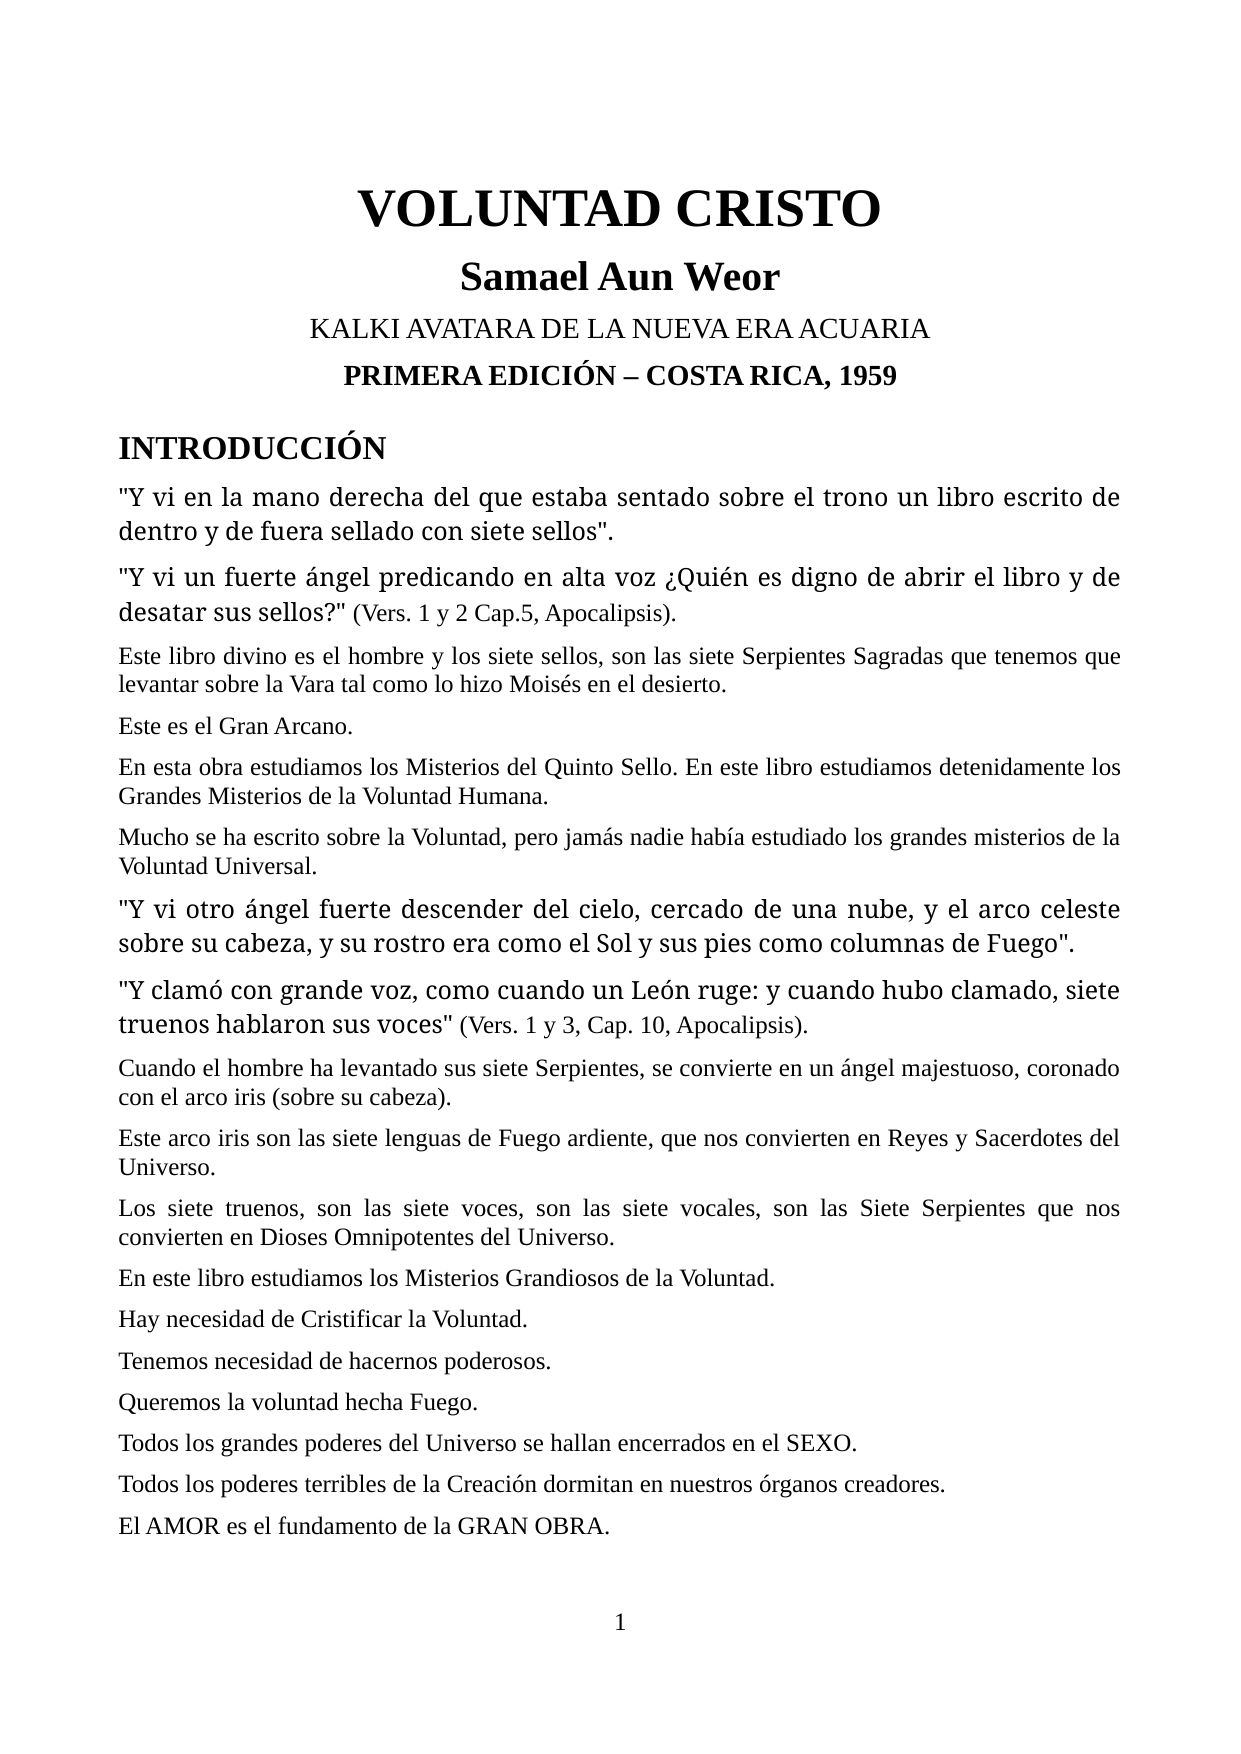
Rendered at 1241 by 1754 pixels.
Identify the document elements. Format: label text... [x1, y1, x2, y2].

text En esta obra estudiamos los Misterios del Quinto Sello. En este libro estudiamos detenidamente los Grandes Misterios de la Voluntad Humana. [118, 752, 1122, 809]
text PRIMERA EDICIÓN ‒ COSTA RICA, 1959 [118, 358, 1122, 391]
text Cuando el hombre ha levantado sus siete Serpientes, se convierte en un ángel majestuoso, coronado con el arco iris (sobre su cabeza). [118, 1053, 1122, 1111]
text Este libro divino es el hombre y los siete sellos, son las siete Serpientes Sagradas que tenemos que levantar sobre la Vara tal como lo hizo Moisés en el desierto. [118, 641, 1122, 698]
text "Y vi otro ángel fuerte descender del cielo, cercado de una nube, y el arco celeste sobre su cabeza, y su rostro era como el Sol y sus pies como columnas de Fuego". [118, 892, 1122, 960]
text KALKI AVATARA DE LA NUEVA ERA ACUARIA [118, 312, 1122, 345]
text Los siete truenos, son las siete voces, son las siete vocales, son las Siete Serpientes que nos convierten en Dioses Omnipotentes del Universo. [118, 1193, 1122, 1251]
text "Y vi un fuerte ángel predicando en alta voz ¿Quién es digno de abrir el libro y de desatar sus sellos?" (Vers. 1 y 2 Cap.5, Apocalipsis). [118, 560, 1122, 628]
text El AMOR es el fundamento de la GRAN OBRA. [118, 1511, 1122, 1539]
subtitle INTRODUCCIÓN [118, 429, 1122, 467]
text Mucho se ha escrito sobre la Voluntad, pero jamás nadie había estudiado los grandes misterios de la Voluntad Universal. [118, 822, 1122, 879]
text Este arco iris son las siete lenguas de Fuego ardiente, que nos convierten en Reyes y Sacerdotes del Universo. [118, 1123, 1122, 1181]
text Queremos la voluntad hecha Fuego. [118, 1387, 1122, 1416]
text VOLUNTAD CRISTO [118, 176, 1122, 239]
text Tenemos necesidad de hacernos poderosos. [118, 1346, 1122, 1374]
text Samael Aun Weor [118, 251, 1122, 299]
text Todos los poderes terribles de la Creación dormitan en nuestros órganos creadores. [118, 1469, 1122, 1498]
text "Y clamó con grande voz, como cuando un León ruge: y cuando hubo clamado, siete truenos hablaron sus voces" (Vers. 1 y 3, Cap. 10, Apocalipsis). [118, 973, 1122, 1041]
text Este es el Gran Arcano. [118, 711, 1122, 739]
text Todos los grandes poderes del Universo se hallan encerrados en el SEXO. [118, 1428, 1122, 1457]
text Hay necesidad de Cristificar la Voluntad. [118, 1304, 1122, 1333]
text En este libro estudiamos los Misterios Grandiosos de la Voluntad. [118, 1263, 1122, 1292]
text "Y vi en la mano derecha del que estaba sentado sobre el trono un libro escrito de dentro y de fuera sellado con siete sellos". [118, 479, 1122, 548]
